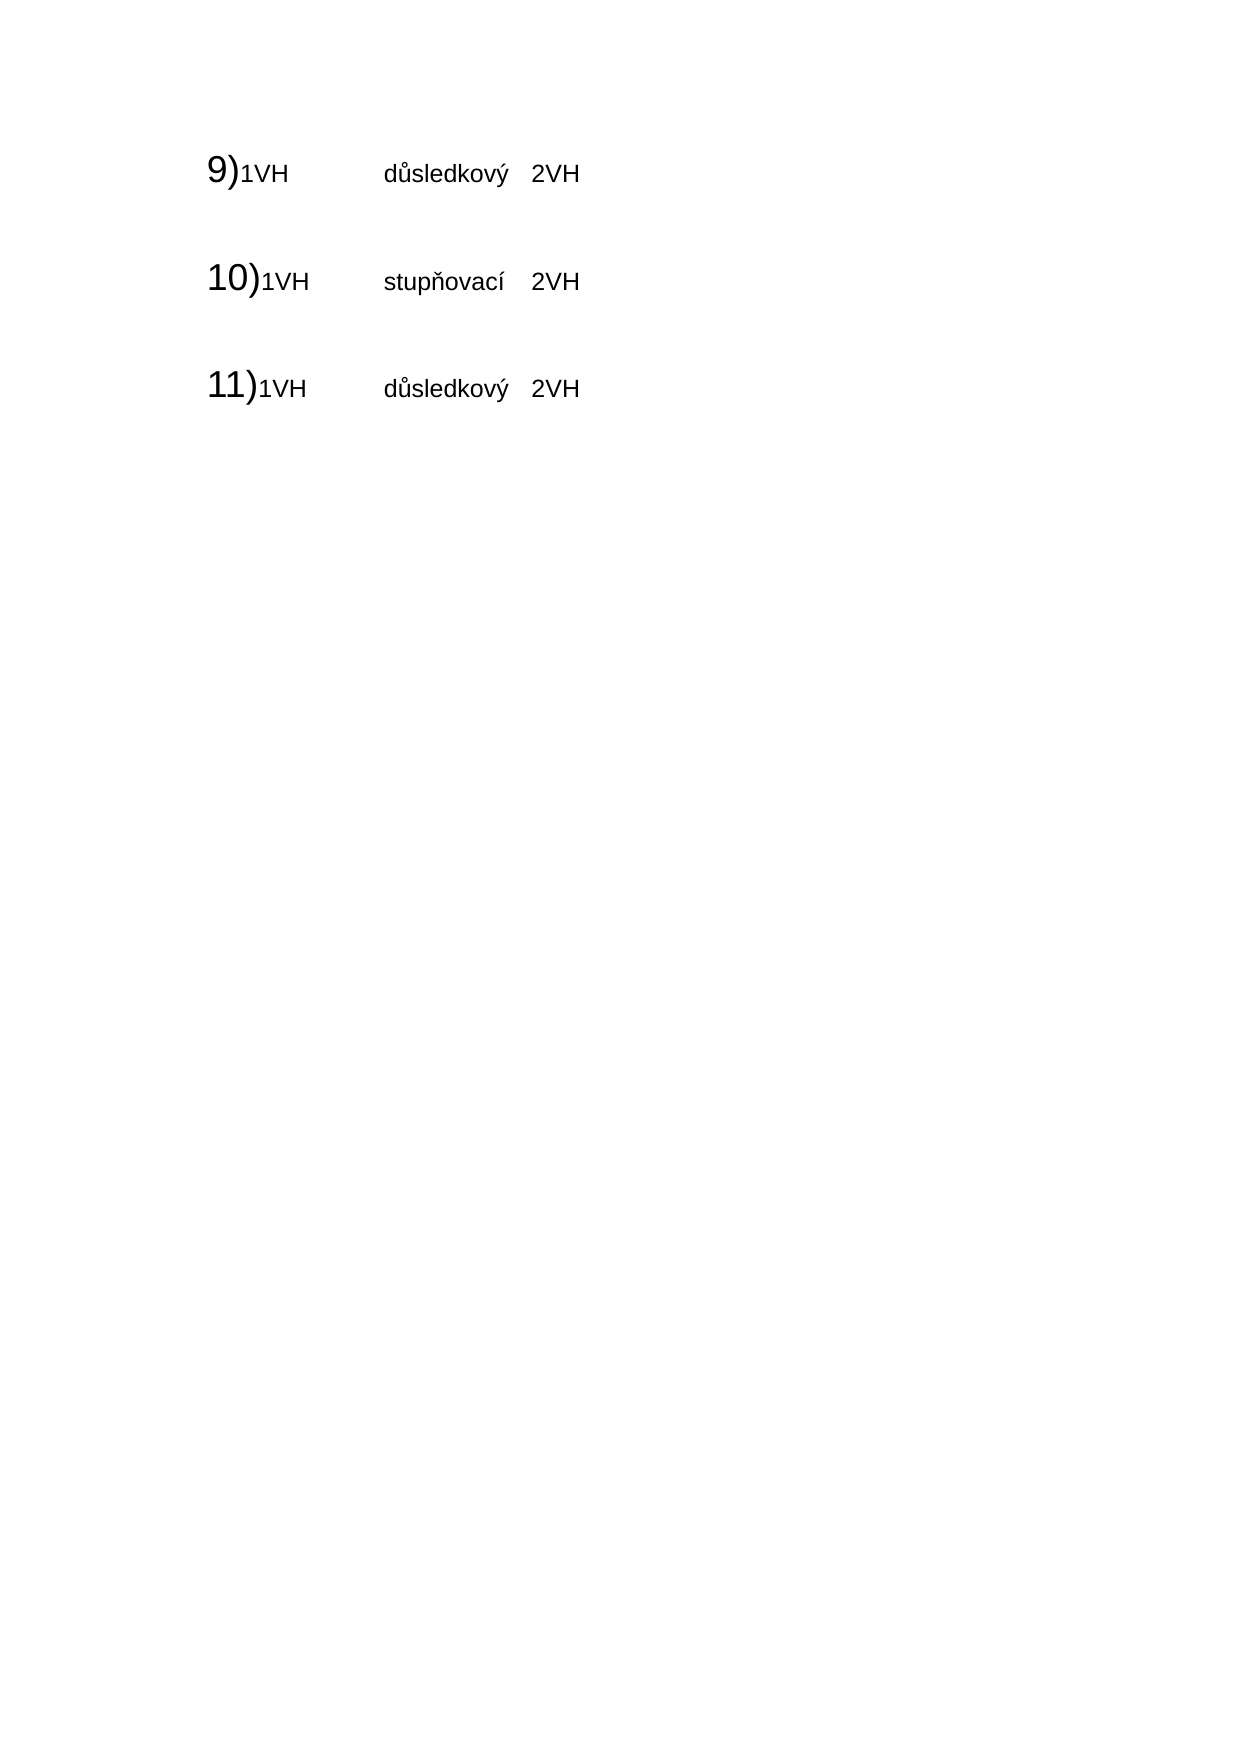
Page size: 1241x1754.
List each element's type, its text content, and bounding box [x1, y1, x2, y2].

list 1VH důsledkový 2VH [207, 148, 1093, 191]
list 1VH stupňovací 2VH [207, 255, 1093, 298]
list 1VH důsledkový 2VH [207, 362, 1093, 405]
